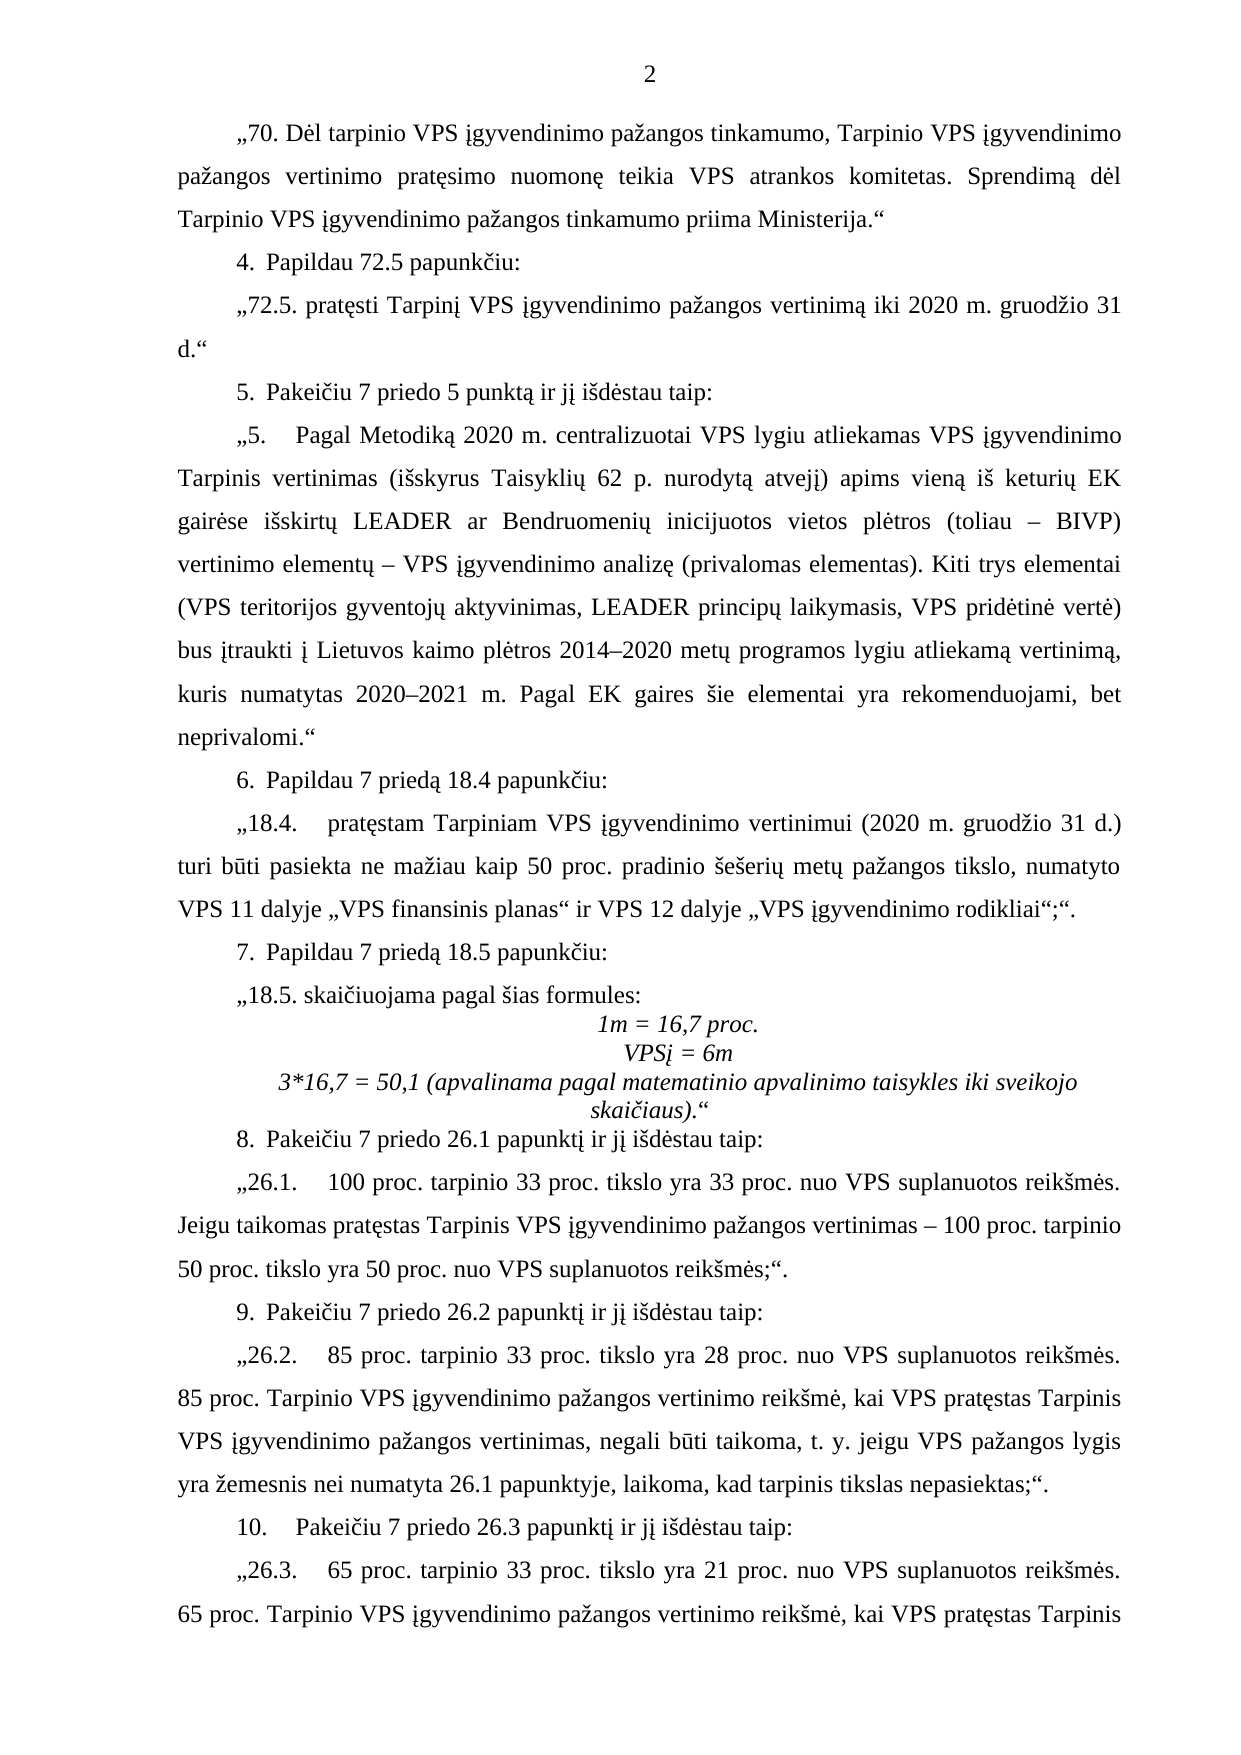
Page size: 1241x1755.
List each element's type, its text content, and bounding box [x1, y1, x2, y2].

text 3*16,7 = 50,1 (apvalinama pagal matematinio apvalinimo taisykles iki sveikojo skaičiaus).“ [177, 1067, 1122, 1124]
text „70. Dėl tarpinio VPS įgyvendinimo pažangos tinkamumo, Tarpinio VPS įgyvendinimo pažangos vertinimo pratęsimo nuomonę teikia VPS atrankos komitetas. Sprendimą dėl Tarpinio VPS įgyvendinimo pažangos tinkamumo priima Ministerija.“ [177, 118, 1122, 233]
text „26.3. 65 proc. tarpinio 33 proc. tikslo yra 21 proc. nuo VPS suplanuotos reikšmės. 65 proc. Tarpinio VPS įgyvendinimo pažangos vertinimo reikšmė, kai VPS pratęstas Tarpinis [177, 1556, 1122, 1627]
text „72.5. pratęsti Tarpinį VPS įgyvendinimo pažangos vertinimą iki 2020 m. gruodžio 31 d.“ [177, 291, 1122, 362]
text 6. Papildau 7 priedą 18.4 papunkčiu: [177, 765, 1122, 794]
text „18.4. pratęstam Tarpiniam VPS įgyvendinimo vertinimui (2020 m. gruodžio 31 d.) turi būti pasiekta ne mažiau kaip 50 proc. pradinio šešerių metų pažangos tikslo, numatyto VPS 11 dalyje „VPS finansinis planas“ ir VPS 12 dalyje „VPS įgyvendinimo rodikliai“;“. [177, 808, 1122, 923]
text 9. Pakeičiu 7 priedo 26.2 papunktį ir jį išdėstau taip: [177, 1297, 1122, 1326]
text „26.1. 100 proc. tarpinio 33 proc. tikslo yra 33 proc. nuo VPS suplanuotos reikšmės. Jeigu taikomas pratęstas Tarpinis VPS įgyvendinimo pažangos vertinimas – 100 proc. tarpinio 50 proc. tikslo yra 50 proc. nuo VPS suplanuotos reikšmės;“. [177, 1167, 1122, 1282]
text „26.2. 85 proc. tarpinio 33 proc. tikslo yra 28 proc. nuo VPS suplanuotos reikšmės. 85 proc. Tarpinio VPS įgyvendinimo pažangos vertinimo reikšmė, kai VPS pratęstas Tarpinis VPS įgyvendinimo pažangos vertinimas, negali būti taikoma, t. y. jeigu VPS pažangos lygis yra žemesnis nei numatyta 26.1 papunktyje, laikoma, kad tarpinis tikslas nepasiektas;“. [177, 1340, 1122, 1498]
text 4. Papildau 72.5 papunkčiu: [177, 247, 1122, 276]
text 5. Pakeičiu 7 priedo 5 punktą ir jį išdėstau taip: [177, 377, 1122, 406]
text 10. Pakeičiu 7 priedo 26.3 papunktį ir jį išdėstau taip: [177, 1512, 1122, 1541]
text 1m = 16,7 proc. [177, 1009, 1122, 1038]
text 8. Pakeičiu 7 priedo 26.1 papunktį ir jį išdėstau taip: [177, 1124, 1122, 1153]
text 7. Papildau 7 priedą 18.5 papunkčiu: [177, 937, 1122, 966]
text „5. Pagal Metodiką 2020 m. centralizuotai VPS lygiu atliekamas VPS įgyvendinimo Tarpinis vertinimas (išskyrus Taisyklių 62 p. nurodytą atvejį) apims vieną iš keturių EK gairėse išskirtų LEADER ar Bendruomenių inicijuotos vietos plėtros (toliau – BIVP) vertinimo elementų – VPS įgyvendinimo analizę (privalomas elementas). Kiti trys elementai (VPS teritorijos gyventojų aktyvinimas, LEADER principų laikymasis, VPS pridėtinė vertė) bus įtraukti į Lietuvos kaimo plėtros 2014–2020 metų programos lygiu atliekamą vertinimą, kuris numatytas 2020–2021 m. Pagal EK gaires šie elementai yra rekomenduojami, bet neprivalomi.“ [177, 420, 1122, 751]
text VPSį = 6m [177, 1038, 1122, 1067]
text „18.5. skaičiuojama pagal šias formules: [177, 981, 1122, 1009]
